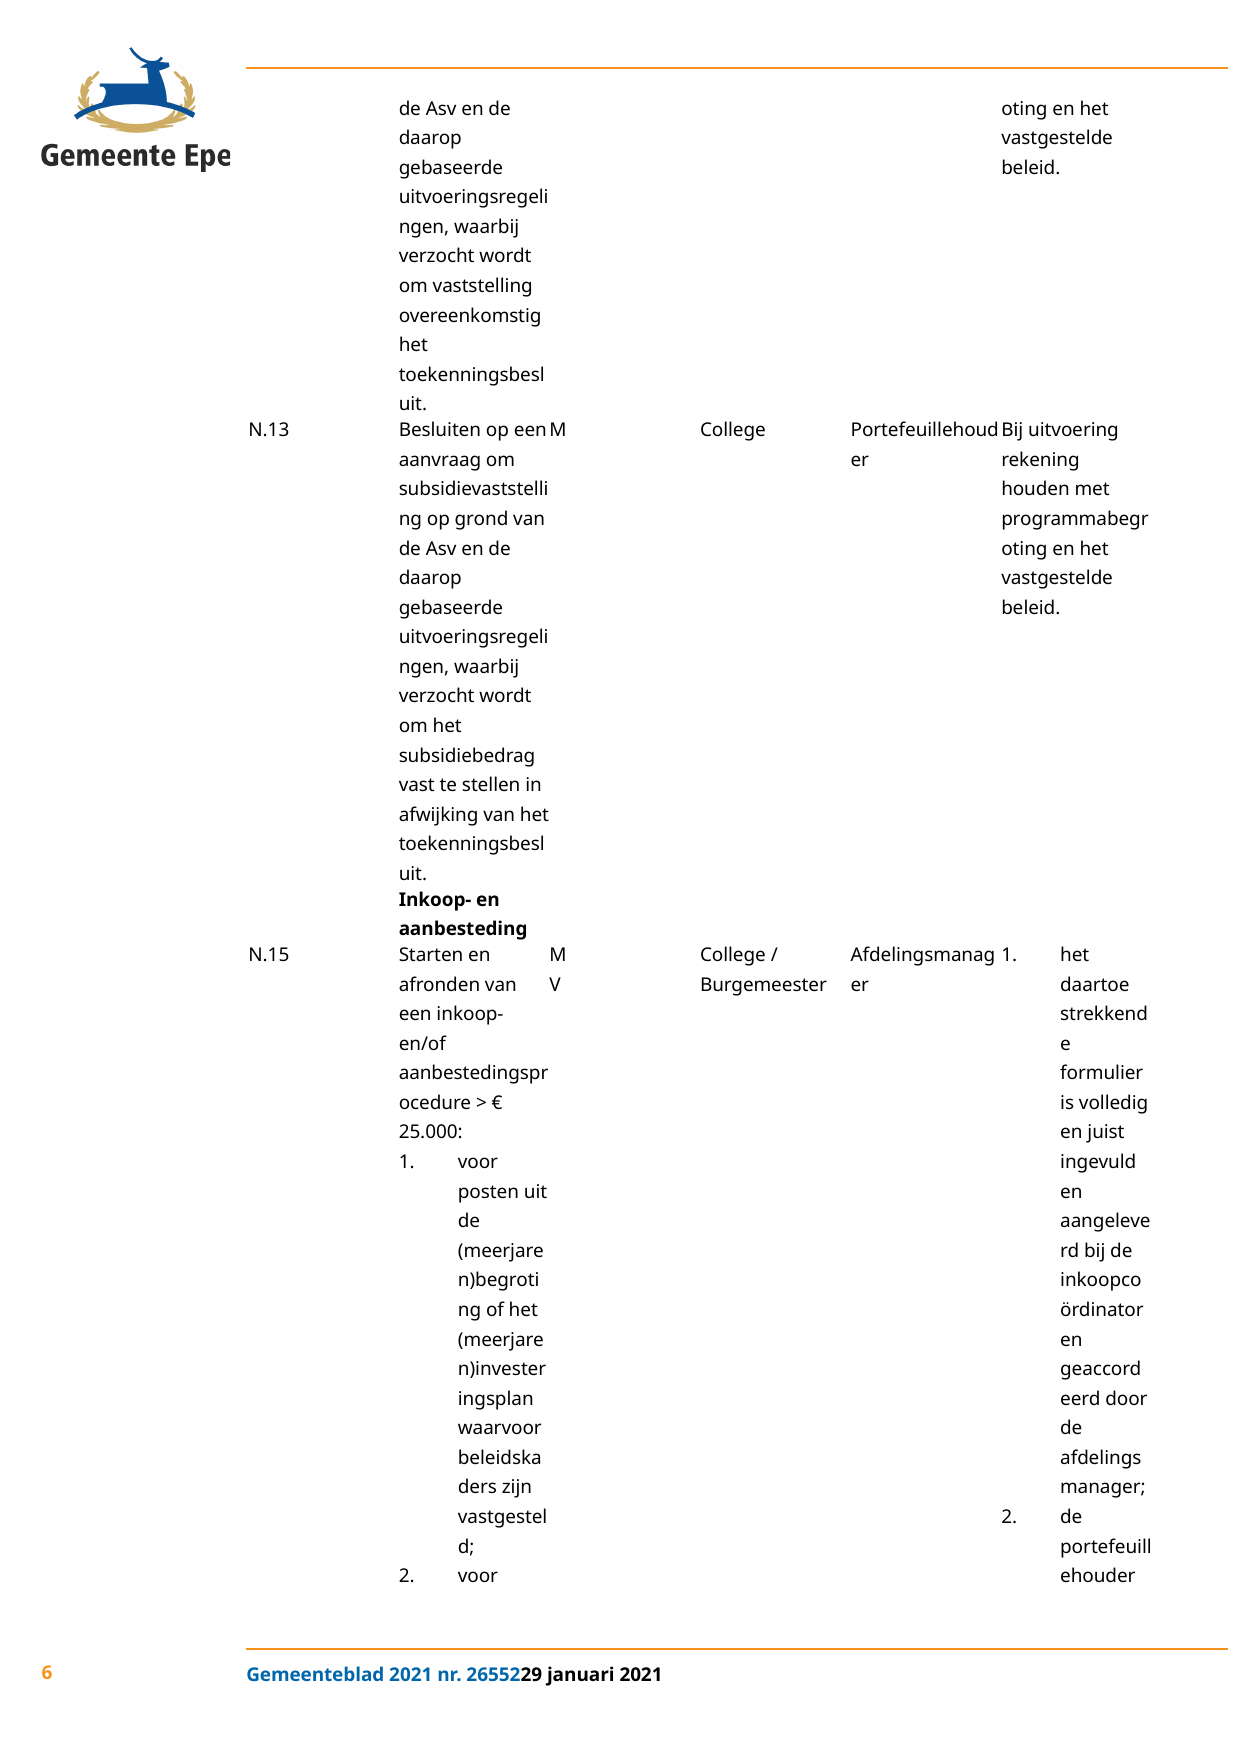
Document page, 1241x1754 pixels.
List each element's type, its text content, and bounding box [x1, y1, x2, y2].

table_cell College / Burgemeester [700, 941, 850, 1588]
table_cell [700, 95, 850, 416]
table_cell College [700, 416, 850, 886]
table_cell [248, 886, 398, 941]
table_cell Starten en afronden van een inkoop- en/of aanbestedingsprocedure > € 25.000: voor posten uit de (meerjaren)begroting of het (meerjaren)investeringsplan waarvoor beleidskaders zijn vastgesteld; voor posten die een beheersmatige- of onderhoudstaak betreffen. [399, 941, 549, 1588]
table_cell Bij uitvoering rekening houden met programmabegroting en het vastgestelde beleid. [1001, 416, 1152, 886]
table_cell het daartoe strekkende formulier is volledig en juist ingevuld en aangeleverd bij de inkoopcoördinator en geaccordeerd door de afdelingsmanager; de portefeuillehouder [1001, 941, 1152, 1588]
table_cell Inkoop- en aanbesteding [399, 886, 549, 941]
table_cell oting en het vastgestelde beleid. [1001, 95, 1152, 416]
table_cell [549, 95, 700, 416]
table_cell de Asv en de daarop gebaseerde uitvoeringsregelingen, waarbij verzocht wordt om vaststelling overeenkomstig het toekenningsbesluit. [399, 95, 549, 416]
table_cell [700, 886, 850, 941]
table_cell [850, 886, 1001, 941]
table_cell [1001, 886, 1152, 941]
table_cell Besluiten op een aanvraag om subsidievaststelling op grond van de Asv en de daarop gebaseerde uitvoeringsregelingen, waarbij verzocht wordt om het subsidiebedrag vast te stellen in afwijking van het toekenningsbesluit. [399, 416, 549, 886]
table_cell N.13 [248, 416, 398, 886]
table_cell [850, 95, 1001, 416]
table_cell Afdelingsmanager [850, 941, 1001, 1588]
table_cell M [549, 416, 700, 886]
table_cell Portefeuillehouder [850, 416, 1001, 886]
picture [41, 47, 231, 172]
table_cell N.15 [248, 941, 398, 1588]
table_cell M V [549, 941, 700, 1588]
table_cell [248, 95, 398, 416]
table_cell [549, 886, 700, 941]
